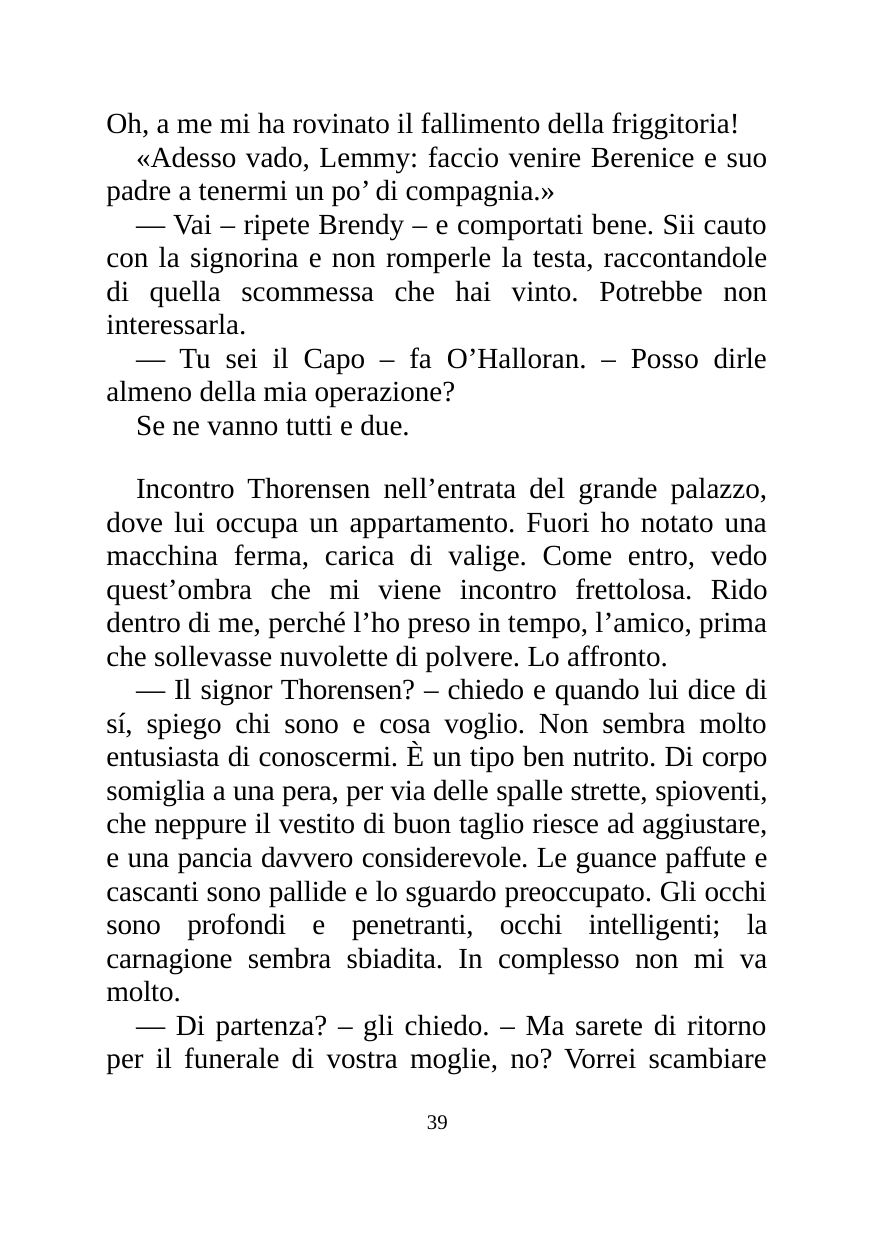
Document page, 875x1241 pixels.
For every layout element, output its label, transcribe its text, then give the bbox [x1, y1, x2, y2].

text — Tu sei il Capo – fa O’Halloran. – Posso dirle almeno della mia operazione? [106, 341, 768, 408]
text Incontro Thorensen nell’entrata del grande palazzo, dove lui occupa un appartamento. Fuori ho notato una macchina ferma, carica di valige. Come entro, vedo quest’ombra che mi viene incontro frettolosa. Rido dentro di me, perché l’ho preso in tempo, l’amico, prima che sollevasse nuvolette di polvere. Lo affronto. [106, 471, 768, 672]
text Se ne vanno tutti e due. [106, 408, 768, 442]
text — Il signor Thorensen? – chiedo e quando lui dice di sí, spiego chi sono e cosa voglio. Non sembra molto entusiasta di conoscermi. È un tipo ben nutrito. Di corpo somiglia a una pera, per via delle spalle strette, spioventi, che neppure il vestito di buon taglio riesce ad aggiustare, e una pancia davvero considerevole. Le guance paffute e cascanti sono pallide e lo sguardo preoccupato. Gli occhi sono profondi e penetranti, occhi intelligenti; la carnagione sembra sbiadita. In complesso non mi va molto. [106, 672, 768, 1008]
text — Vai – ripete Brendy – e comportati bene. Sii cauto con la signorina e non romperle la testa, raccontandole di quella scommessa che hai vinto. Potrebbe non interessarla. [106, 207, 768, 341]
text — Di partenza? – gli chiedo. – Ma sarete di ritorno per il funerale di vostra moglie, no? Vorrei scambiare [106, 1008, 768, 1075]
text Oh, a me mi ha rovinato il fallimento della friggitoria! [106, 106, 768, 140]
text «Adesso vado, Lemmy: faccio venire Berenice e suo padre a tenermi un po’ di compagnia.» [106, 140, 768, 207]
